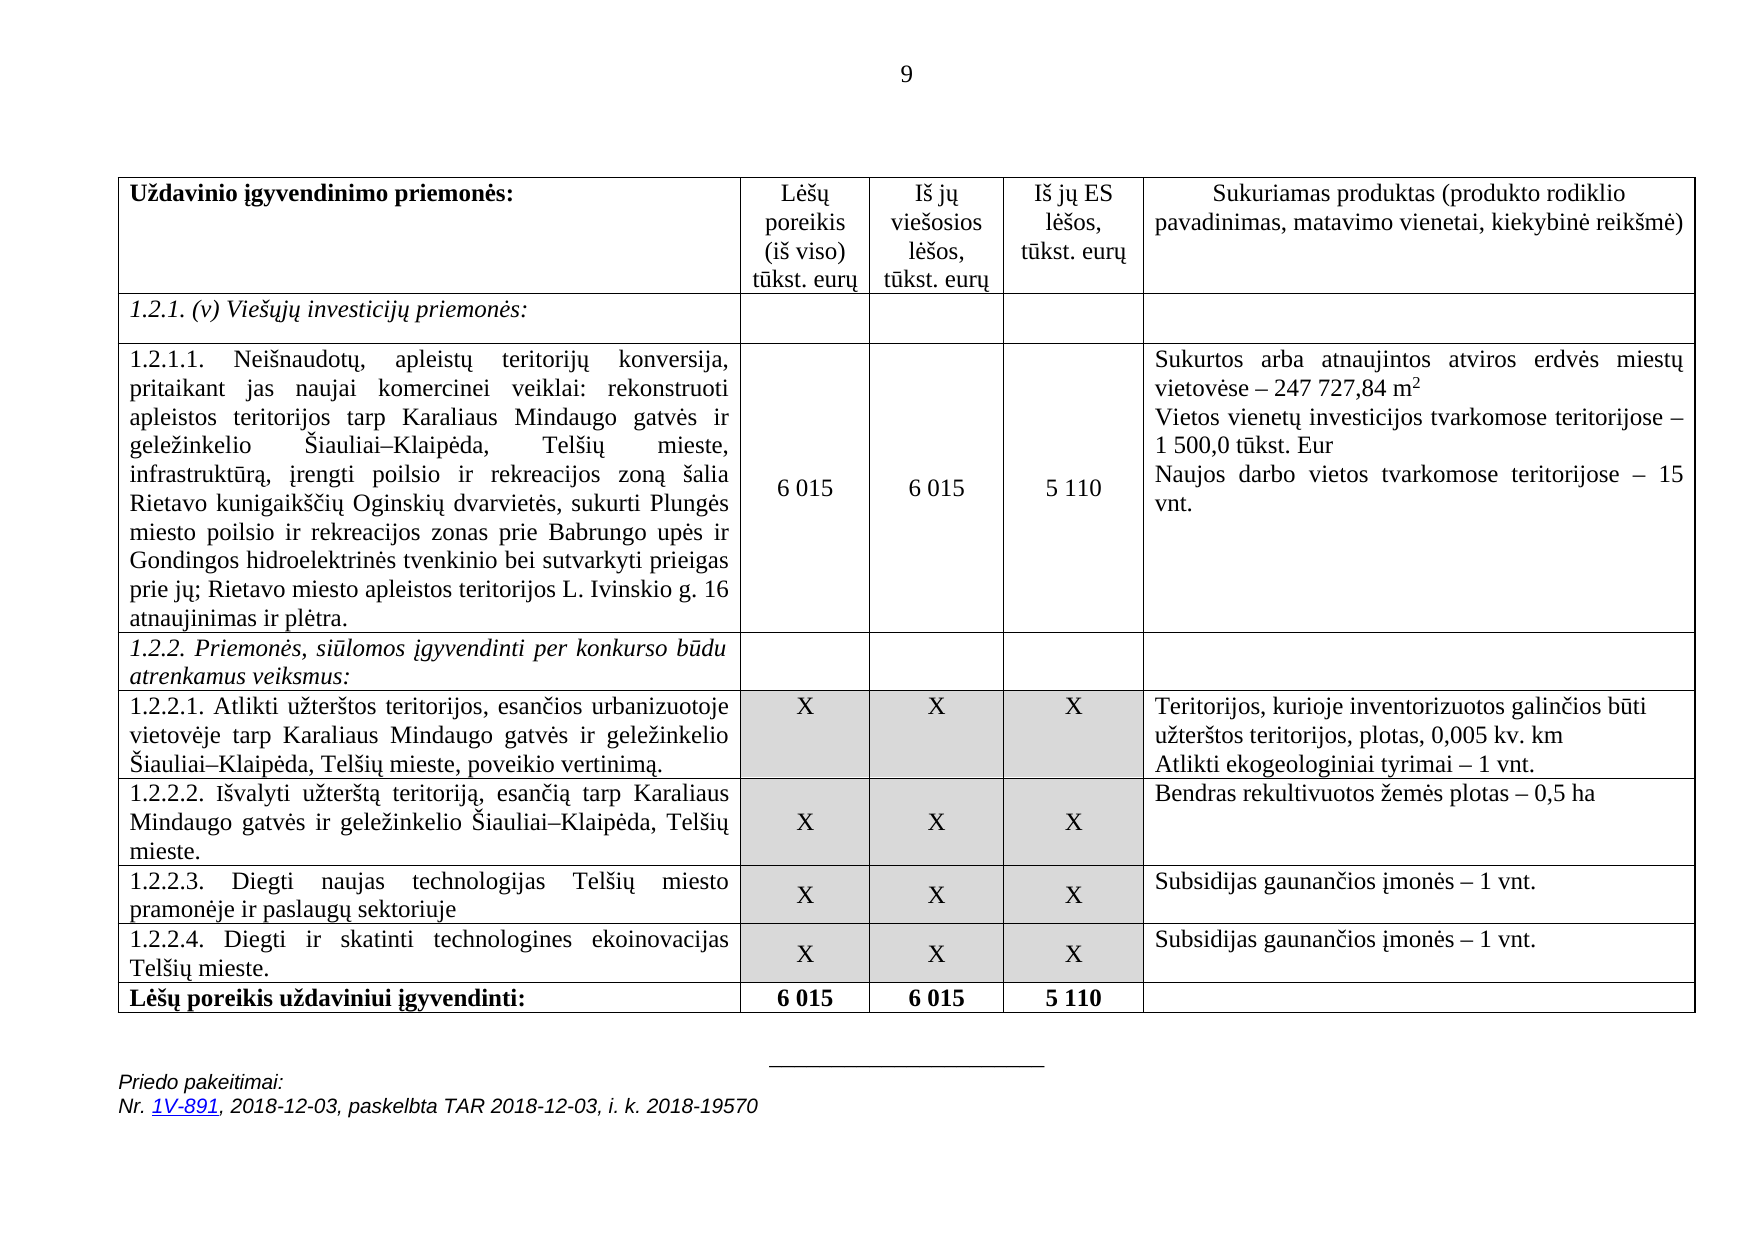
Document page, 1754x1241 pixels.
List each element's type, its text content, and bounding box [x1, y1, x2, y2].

table_cell [1144, 294, 1694, 343]
table_cell [1144, 633, 1694, 690]
table_cell 6 015 [741, 983, 869, 1012]
table_cell Bendras rekultivuotos žemės plotas – 0,5 ha [1144, 779, 1694, 865]
table_cell 6 015 [870, 983, 1003, 1012]
table_cell X [870, 866, 1003, 923]
table_cell Subsidijas gaunančios įmonės – 1 vnt. [1144, 866, 1694, 923]
table_cell [870, 633, 1003, 690]
table_cell 1.2.2.1. Atlikti užterštos teritorijos, esančios urbanizuotoje vietovėje tarp Karaliaus Mindaugo gatvės ir geležinkelio Šiauliai–Klaipėda, Telšių mieste, poveikio vertinimą. [119, 691, 740, 777]
table_cell X [1004, 691, 1143, 777]
table_cell X [741, 691, 869, 777]
table_cell X [870, 924, 1003, 982]
text Priedo pakeitimai: [118, 1070, 1695, 1094]
table_cell X [870, 691, 1003, 777]
table_header Sukuriamas produktas (produkto rodiklio pavadinimas, matavimo vienetai, kiekybinė reikšmė) [1144, 178, 1694, 293]
table_cell 1.2.2.2. Išvalyti užterštą teritoriją, esančią tarp Karaliaus Mindaugo gatvės ir geležinkelio Šiauliai–Klaipėda, Telšių mieste. [119, 779, 740, 865]
table_cell Subsidijas gaunančios įmonės – 1 vnt. [1144, 924, 1694, 982]
table_header Iš jų ES lėšos, tūkst. eurų [1004, 178, 1143, 293]
text ______________________ [118, 1041, 1695, 1070]
table_cell Sukurtos arba atnaujintos atviros erdvės miestų vietovėse – 247 727,84 m2 Vietos vienetų investicijos tvarkomose teritorijose – 1 500,0 tūkst. Eur Naujos darbo vietos tvarkomose teritorijose – 15 vnt. [1144, 344, 1694, 632]
table_cell 1.2.1.1. Neišnaudotų, apleistų teritorijų konversija, pritaikant jas naujai komercinei veiklai: rekonstruoti apleistos teritorijos tarp Karaliaus Mindaugo gatvės ir geležinkelio Šiauliai–Klaipėda, Telšių mieste, infrastruktūrą, įrengti poilsio ir rekreacijos zoną šalia Rietavo kunigaikščių Oginskių dvarvietės, sukurti Plungės miesto poilsio ir rekreacijos zonas prie Babrungo upės ir Gondingos hidroelektrinės tvenkinio bei sutvarkyti prieigas prie jų; Rietavo miesto apleistos teritorijos L. Ivinskio g. 16 atnaujinimas ir plėtra. [119, 344, 740, 632]
table_cell X [1004, 866, 1143, 923]
table_cell [741, 633, 869, 690]
table_cell X [870, 779, 1003, 865]
table_cell [1004, 294, 1143, 343]
table_header Iš jų viešosios lėšos, tūkst. eurų [870, 178, 1003, 293]
table_cell [870, 294, 1003, 343]
table_cell X [741, 924, 869, 982]
table_cell [1004, 633, 1143, 690]
table_header Lėšų poreikis (iš viso) tūkst. eurų [741, 178, 869, 293]
table_cell X [1004, 924, 1143, 982]
table_cell 1.2.2. Priemonės, siūlomos įgyvendinti per konkurso būdu atrenkamus veiksmus: [119, 633, 740, 690]
table_cell 1.2.2.4. Diegti ir skatinti technologines ekoinovacijas Telšių mieste. [119, 924, 740, 982]
table_cell 5 110 [1004, 983, 1143, 1012]
table_cell X [741, 866, 869, 923]
table_cell 6 015 [870, 344, 1003, 632]
table_cell X [1004, 779, 1143, 865]
table_header Uždavinio įgyvendinimo priemonės: [119, 178, 740, 293]
table_cell 1.2.2.3. Diegti naujas technologijas Telšių miesto pramonėje ir paslaugų sektoriuje [119, 866, 740, 923]
text Nr. 1V-891, 2018-12-03, paskelbta TAR 2018-12-03, i. k. 2018-19570 [118, 1094, 1695, 1118]
table_cell [741, 294, 869, 343]
table_cell Teritorijos, kurioje inventorizuotos galinčios būti užterštos teritorijos, plotas, 0,005 kv. km Atlikti ekogeologiniai tyrimai – 1 vnt. [1144, 691, 1694, 777]
table_cell [1144, 983, 1694, 1012]
table_cell 5 110 [1004, 344, 1143, 632]
table_cell Lėšų poreikis uždaviniui įgyvendinti: [119, 983, 740, 1012]
table_cell 1.2.1. (v) Viešųjų investicijų priemonės: [119, 294, 740, 343]
table_cell X [741, 779, 869, 865]
table_cell 6 015 [741, 344, 869, 632]
